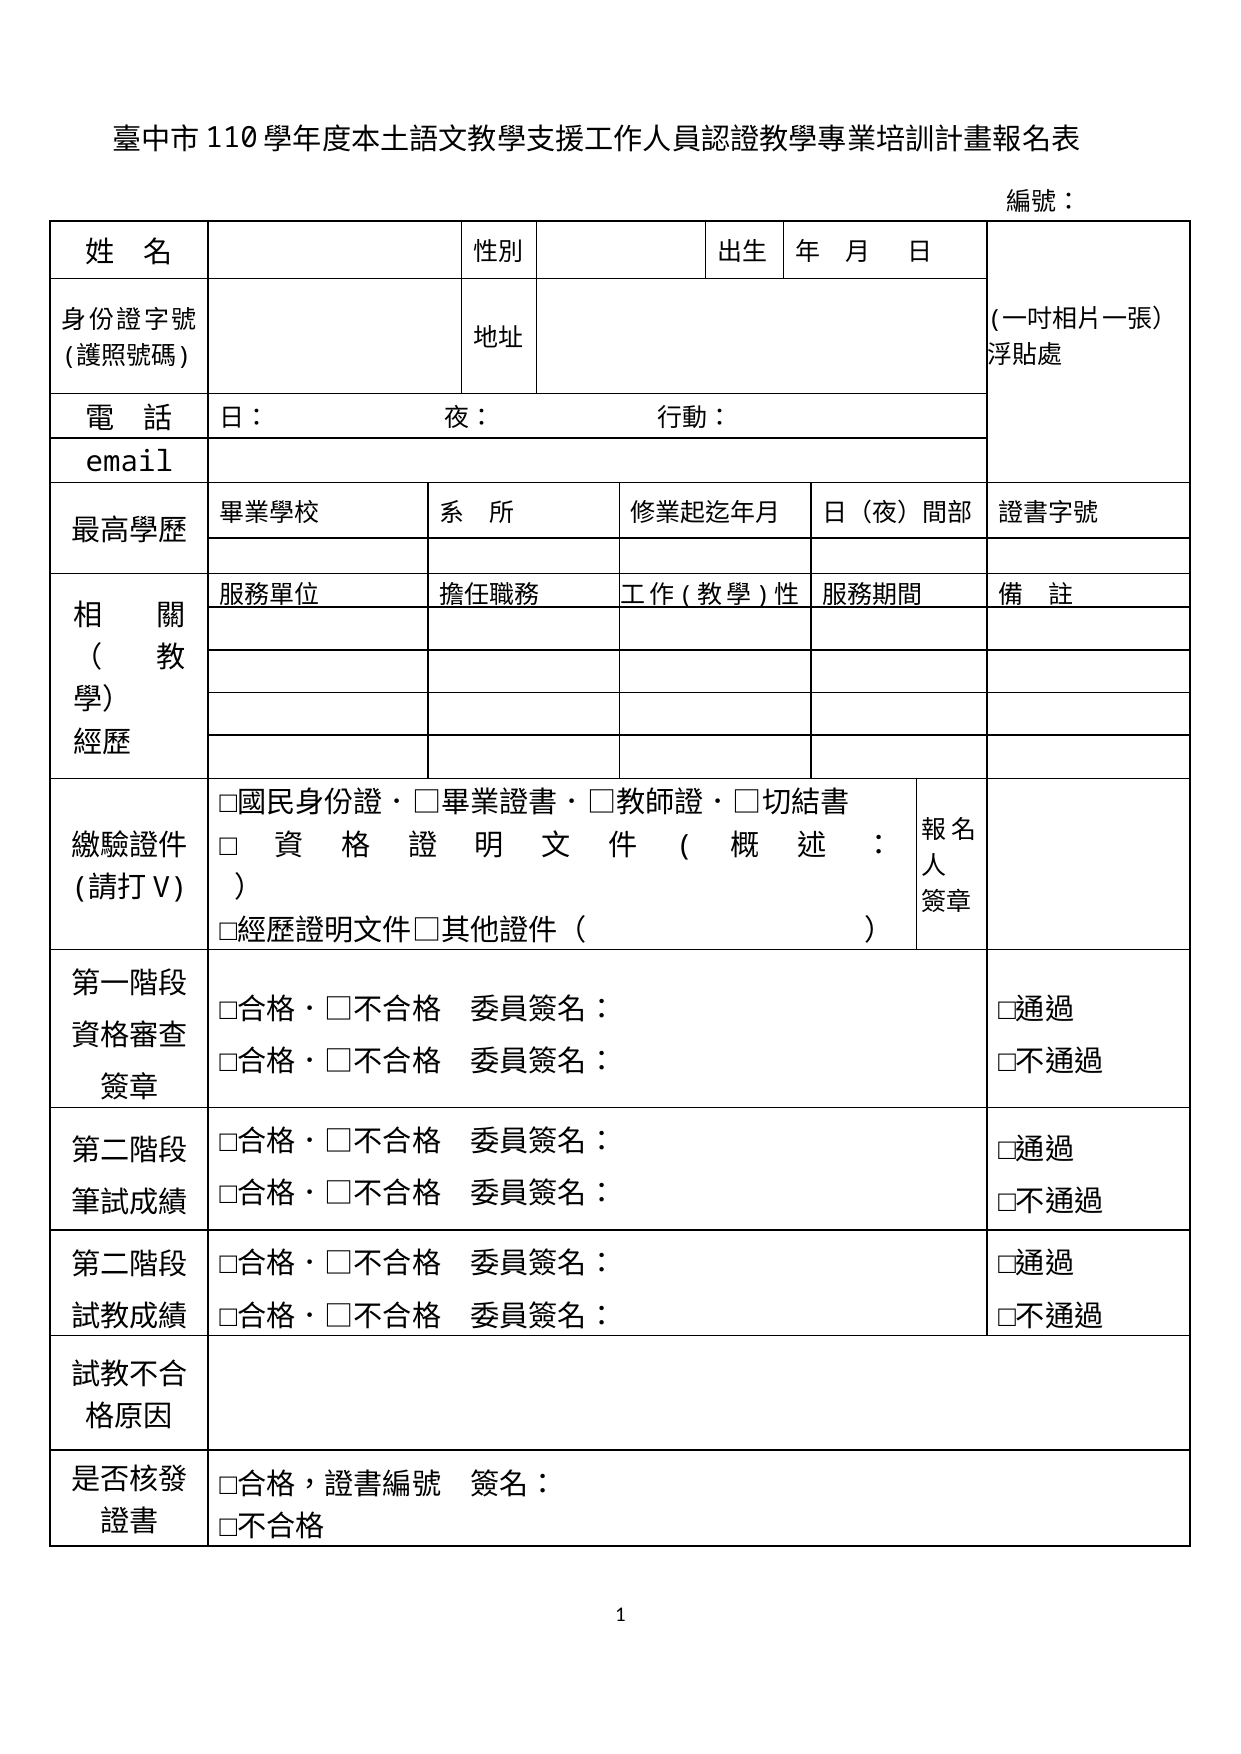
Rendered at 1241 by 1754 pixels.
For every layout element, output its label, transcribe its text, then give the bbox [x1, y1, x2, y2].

table_cell [812, 539, 986, 573]
table_cell 第一階段 資格審查簽章 [51, 950, 207, 1106]
table_header [209, 222, 461, 277]
table_cell [209, 608, 427, 649]
table_header (一吋相片一張） 浮貼處 [988, 222, 1189, 482]
table_cell [429, 651, 619, 692]
table_cell □通過 □不通過 [988, 1108, 1189, 1229]
table_cell [620, 608, 810, 649]
table_cell 相關（教學） 經歷 [51, 574, 207, 777]
table_cell [209, 439, 986, 482]
table_cell 系 所 [429, 483, 619, 537]
table_cell [429, 693, 619, 734]
table_header 性別 [462, 222, 536, 277]
text 編號： [75, 157, 1181, 220]
table_cell [209, 1336, 1189, 1449]
table_cell 日： 夜： 行動： [209, 394, 986, 437]
table_cell [988, 651, 1189, 692]
table_cell □合格．□不合格 委員簽名： □合格．□不合格 委員簽名： [209, 1231, 986, 1334]
table_cell [620, 693, 810, 734]
table_cell [812, 693, 986, 734]
table_cell [620, 651, 810, 692]
table_cell 是否核發證書 [51, 1451, 207, 1545]
table_cell 證書字號 [988, 483, 1189, 537]
table_cell 報名人 簽章 [917, 779, 986, 948]
table_cell [988, 736, 1189, 777]
table_cell [429, 539, 619, 573]
table_cell 備 註 [988, 574, 1189, 606]
table_cell 第二階段 筆試成績 [51, 1108, 207, 1229]
table_cell □合格．□不合格 委員簽名： □合格．□不合格 委員簽名： [209, 1108, 986, 1229]
table_header 出生 [706, 222, 783, 277]
text 臺中市110學年度本土語文教學支援工作人員認證教學專業培訓計畫報名表 [112, 95, 1128, 157]
table_cell [429, 608, 619, 649]
table_cell 最高學歷 [51, 483, 207, 573]
table_header 姓 名 [51, 222, 207, 277]
table_cell [209, 279, 461, 393]
table_cell 服務單位 [209, 574, 427, 606]
table_header [537, 222, 705, 277]
table_cell [812, 608, 986, 649]
table_header 年 月 日 [784, 222, 986, 277]
table_cell [537, 279, 986, 393]
table_cell [812, 651, 986, 692]
table_cell 試教不合格原因 [51, 1336, 207, 1449]
table_cell [620, 539, 810, 573]
table_cell [988, 608, 1189, 649]
table_cell 第二階段 試教成績 [51, 1231, 207, 1334]
table_cell 工作(教學)性質 [620, 574, 810, 606]
table_cell 繳驗證件 (請打V) [51, 779, 207, 948]
table_cell □國民身份證．□畢業證書．□教師證．□切結書 □資格證明文件(概述： ） □經歷證明文件□其他證件（ ） [209, 779, 916, 948]
table_cell □通過 □不通過 [988, 1231, 1189, 1334]
table_cell 日（夜）間部 [812, 483, 986, 537]
table_cell [209, 651, 427, 692]
table_cell 身份證字號(護照號碼) [51, 279, 207, 393]
table_cell 服務期間 [812, 574, 986, 606]
table_cell 地址 [462, 279, 536, 393]
table_cell email [51, 439, 207, 482]
table_cell 修業起迄年月 [620, 483, 810, 537]
table_cell [209, 736, 427, 777]
table_cell 電 話 [51, 394, 207, 437]
table_cell [429, 736, 619, 777]
table_cell 擔任職務 [429, 574, 619, 606]
table_cell [209, 539, 427, 573]
table_cell □通過 □不通過 [988, 950, 1189, 1106]
table_cell [812, 736, 986, 777]
table_cell [209, 693, 427, 734]
table_cell [620, 736, 810, 777]
table_cell □合格．□不合格 委員簽名： □合格．□不合格 委員簽名： [209, 950, 986, 1106]
table_cell □合格，證書編號 簽名： □不合格 [209, 1451, 1189, 1545]
table_cell [988, 539, 1189, 573]
table_cell [988, 779, 1189, 948]
table_cell [988, 693, 1189, 734]
table_cell 畢業學校 [209, 483, 427, 537]
